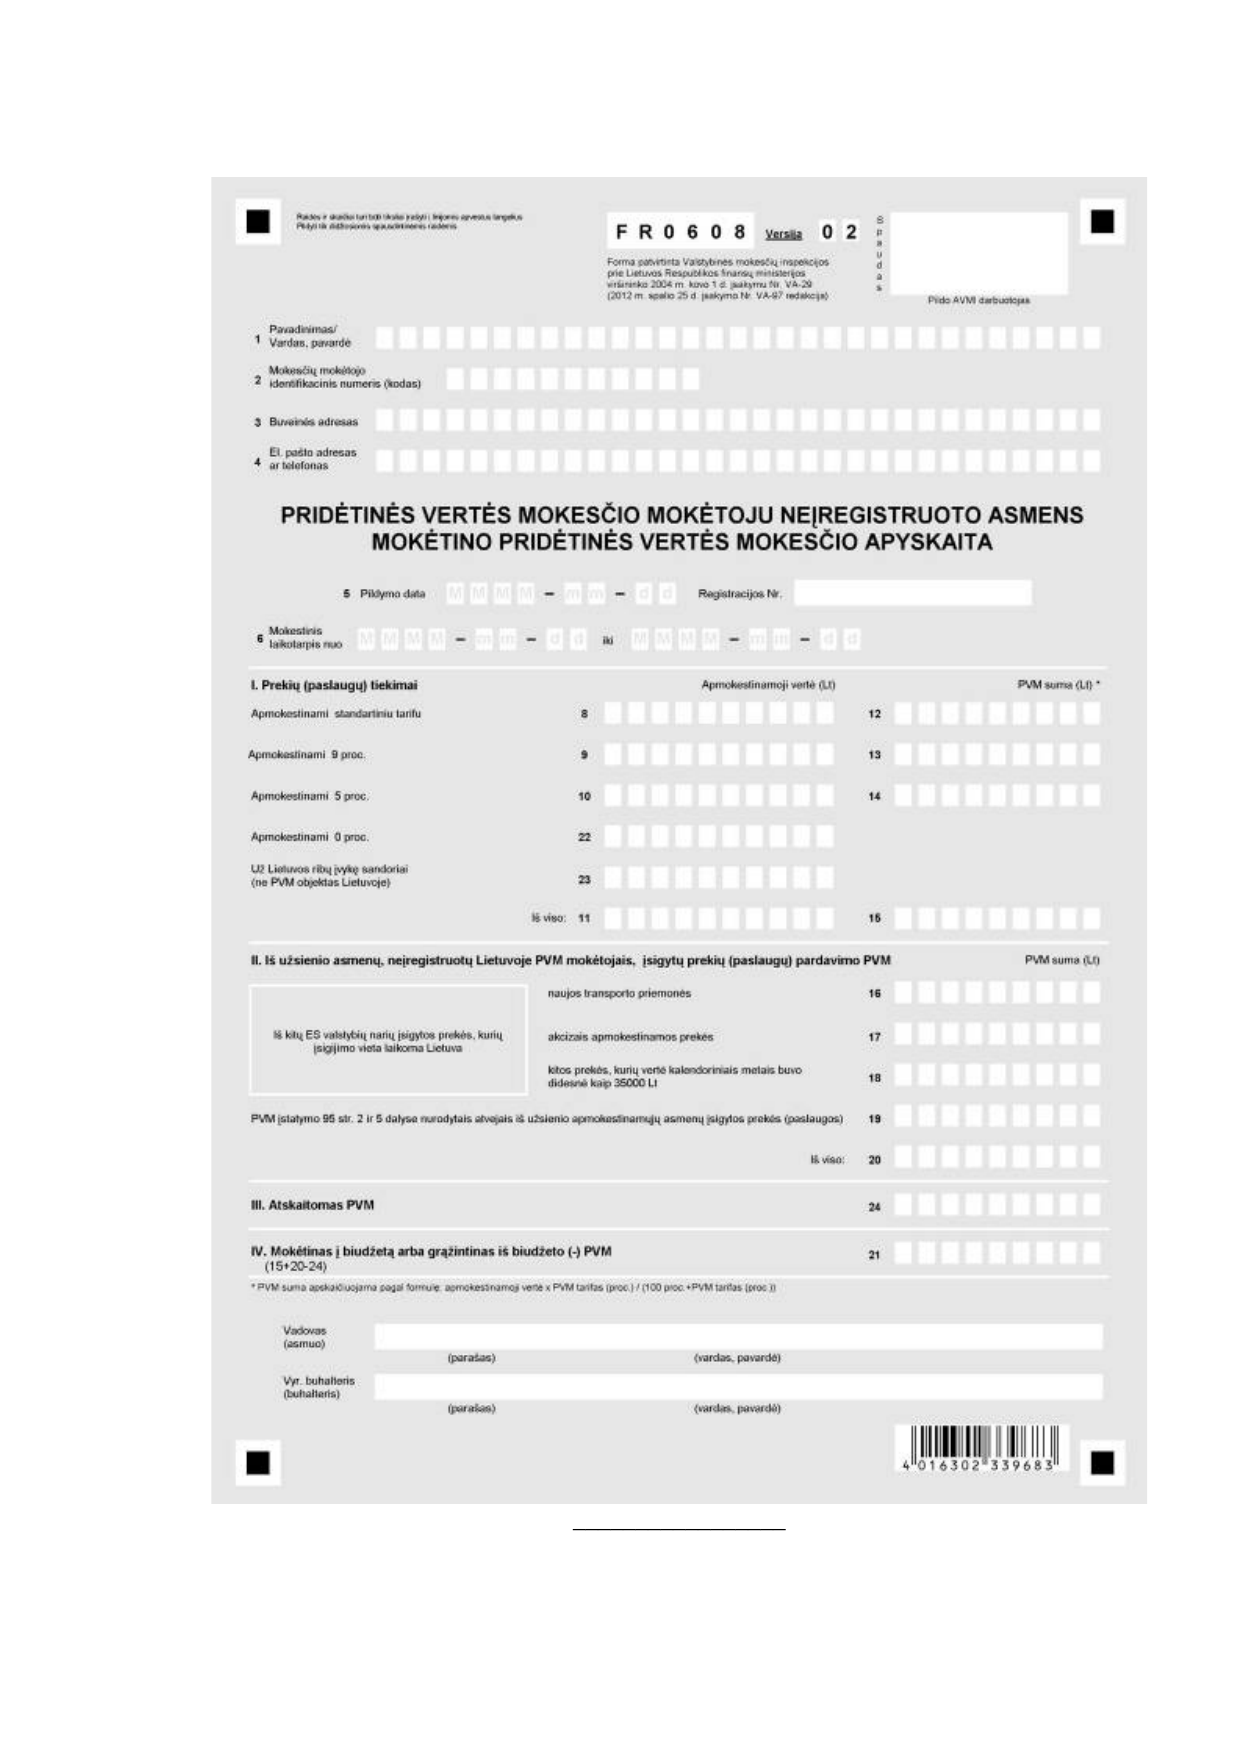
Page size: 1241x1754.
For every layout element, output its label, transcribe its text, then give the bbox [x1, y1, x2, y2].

text _________________ [177, 1504, 1181, 1532]
